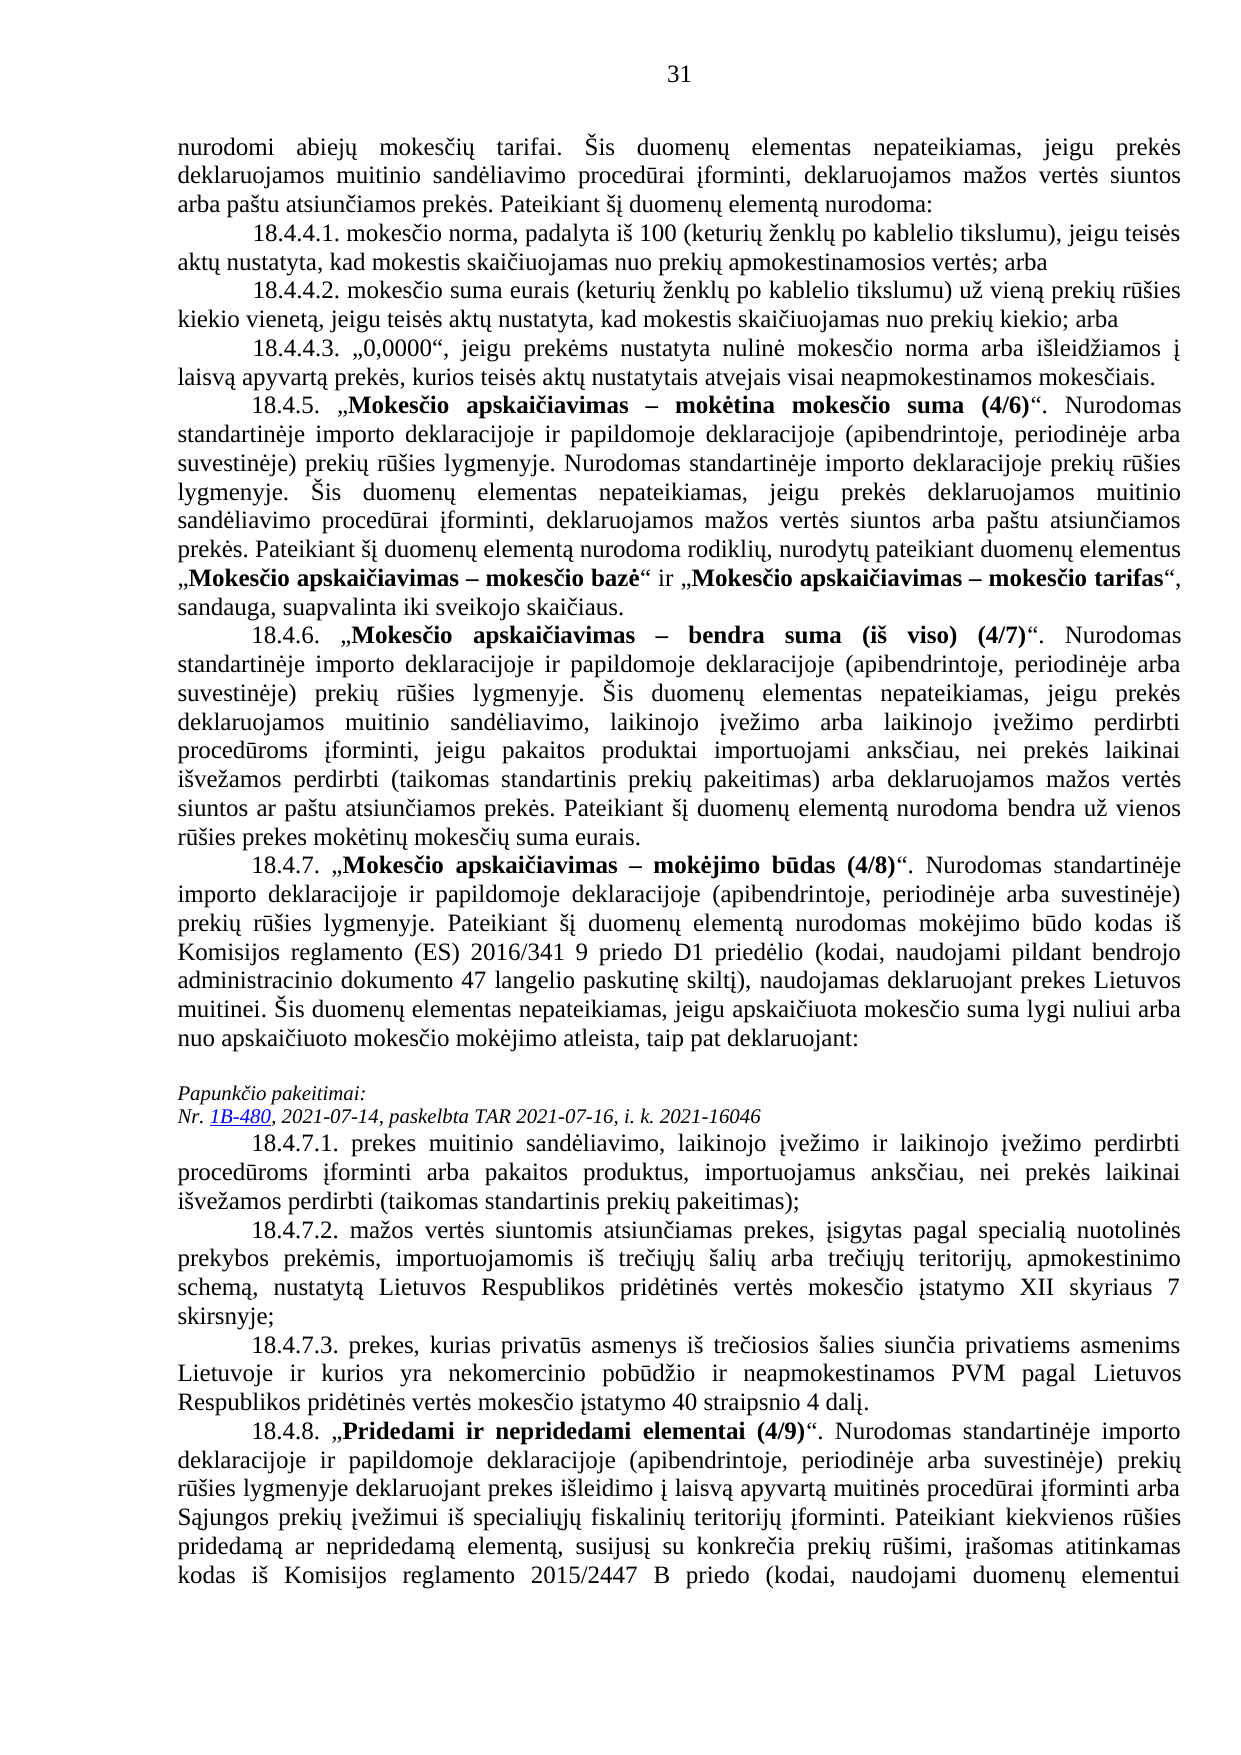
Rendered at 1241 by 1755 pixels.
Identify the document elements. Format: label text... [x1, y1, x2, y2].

text nurodomi abiejų mokesčių tarifai. Šis duomenų elementas nepateikiamas, jeigu prekės deklaruojamos muitinio sandėliavimo procedūrai įforminti, deklaruojamos mažos vertės siuntos arba paštu atsiunčiamos prekės. Pateikiant šį duomenų elementą nurodoma: [177, 132, 1181, 218]
text 18.4.5. „Mokesčio apskaičiavimas – mokėtina mokesčio suma (4/6)“. Nurodomas standartinėje importo deklaracijoje ir papildomoje deklaracijoje (apibendrintoje, periodinėje arba suvestinėje) prekių rūšies lygmenyje. Nurodomas standartinėje importo deklaracijoje prekių rūšies lygmenyje. Šis duomenų elementas nepateikiamas, jeigu prekės deklaruojamos muitinio sandėliavimo procedūrai įforminti, deklaruojamos mažos vertės siuntos arba paštu atsiunčiamos prekės. Pateikiant šį duomenų elementą nurodoma rodiklių, nurodytų pateikiant duomenų elementus „Mokesčio apskaičiavimas – mokesčio bazė“ ir „Mokesčio apskaičiavimas – mokesčio tarifas“, sandauga, suapvalinta iki sveikojo skaičiaus. [177, 390, 1181, 620]
text 18.4.7.2. mažos vertės siuntomis atsiunčiamas prekes, įsigytas pagal specialią nuotolinės prekybos prekėmis, importuojamomis iš trečiųjų šalių arba trečiųjų teritorijų, apmokestinimo schemą, nustatytą Lietuvos Respublikos pridėtinės vertės mokesčio įstatymo XII skyriaus 7 skirsnyje; [177, 1215, 1181, 1330]
text 18.4.7.3. prekes, kurias privatūs asmenys iš trečiosios šalies siunčia privatiems asmenims Lietuvoje ir kurios yra nekomercinio pobūdžio ir neapmokestinamos PVM pagal Lietuvos Respublikos pridėtinės vertės mokesčio įstatymo 40 straipsnio 4 dalį. [177, 1330, 1181, 1416]
text 18.4.6. „Mokesčio apskaičiavimas – bendra suma (iš viso) (4/7)“. Nurodomas standartinėje importo deklaracijoje ir papildomoje deklaracijoje (apibendrintoje, periodinėje arba suvestinėje) prekių rūšies lygmenyje. Šis duomenų elementas nepateikiamas, jeigu prekės deklaruojamos muitinio sandėliavimo, laikinojo įvežimo arba laikinojo įvežimo perdirbti procedūroms įforminti, jeigu pakaitos produktai importuojami anksčiau, nei prekės laikinai išvežamos perdirbti (taikomas standartinis prekių pakeitimas) arba deklaruojamos mažos vertės siuntos ar paštu atsiunčiamos prekės. Pateikiant šį duomenų elementą nurodoma bendra už vienos rūšies prekes mokėtinų mokesčių suma eurais. [177, 620, 1181, 850]
text 18.4.4.3. „0,0000“, jeigu prekėms nustatyta nulinė mokesčio norma arba išleidžiamos į laisvą apyvartą prekės, kurios teisės aktų nustatytais atvejais visai neapmokestinamos mokesčiais. [177, 333, 1181, 390]
text 18.4.7. „Mokesčio apskaičiavimas – mokėjimo būdas (4/8)“. Nurodomas standartinėje importo deklaracijoje ir papildomoje deklaracijoje (apibendrintoje, periodinėje arba suvestinėje) prekių rūšies lygmenyje. Pateikiant šį duomenų elementą nurodomas mokėjimo būdo kodas iš Komisijos reglamento (ES) 2016/341 9 priedo D1 priedėlio (kodai, naudojami pildant bendrojo administracinio dokumento 47 langelio paskutinę skiltį), naudojamas deklaruojant prekes Lietuvos muitinei. Šis duomenų elementas nepateikiamas, jeigu apskaičiuota mokesčio suma lygi nuliui arba nuo apskaičiuoto mokesčio mokėjimo atleista, taip pat deklaruojant: [177, 850, 1181, 1052]
text 18.4.8. „Pridedami ir nepridedami elementai (4/9)“. Nurodomas standartinėje importo deklaracijoje ir papildomoje deklaracijoje (apibendrintoje, periodinėje arba suvestinėje) prekių rūšies lygmenyje deklaruojant prekes išleidimo į laisvą apyvartą muitinės procedūrai įforminti arba Sąjungos prekių įvežimui iš specialiųjų fiskalinių teritorijų įforminti. Pateikiant kiekvienos rūšies pridedamą ar nepridedamą elementą, susijusį su konkrečia prekių rūšimi, įrašomas atitinkamas kodas iš Komisijos reglamento 2015/2447 B priedo (kodai, naudojami duomenų elementui [177, 1416, 1181, 1588]
text 18.4.4.1. mokesčio norma, padalyta iš 100 (keturių ženklų po kablelio tikslumu), jeigu teisės aktų nustatyta, kad mokestis skaičiuojamas nuo prekių apmokestinamosios vertės; arba [177, 218, 1181, 275]
text 18.4.7.1. prekes muitinio sandėliavimo, laikinojo įvežimo ir laikinojo įvežimo perdirbti procedūroms įforminti arba pakaitos produktus, importuojamus anksčiau, nei prekės laikinai išvežamos perdirbti (taikomas standartinis prekių pakeitimas); [177, 1128, 1181, 1215]
text 18.4.4.2. mokesčio suma eurais (keturių ženklų po kablelio tikslumu) už vieną prekių rūšies kiekio vienetą, jeigu teisės aktų nustatyta, kad mokestis skaičiuojamas nuo prekių kiekio; arba [177, 275, 1181, 333]
text Nr. 1B-480, 2021-07-14, paskelbta TAR 2021-07-16, i. k. 2021-16046 [177, 1104, 1181, 1128]
text Papunkčio pakeitimai: [177, 1080, 1181, 1104]
